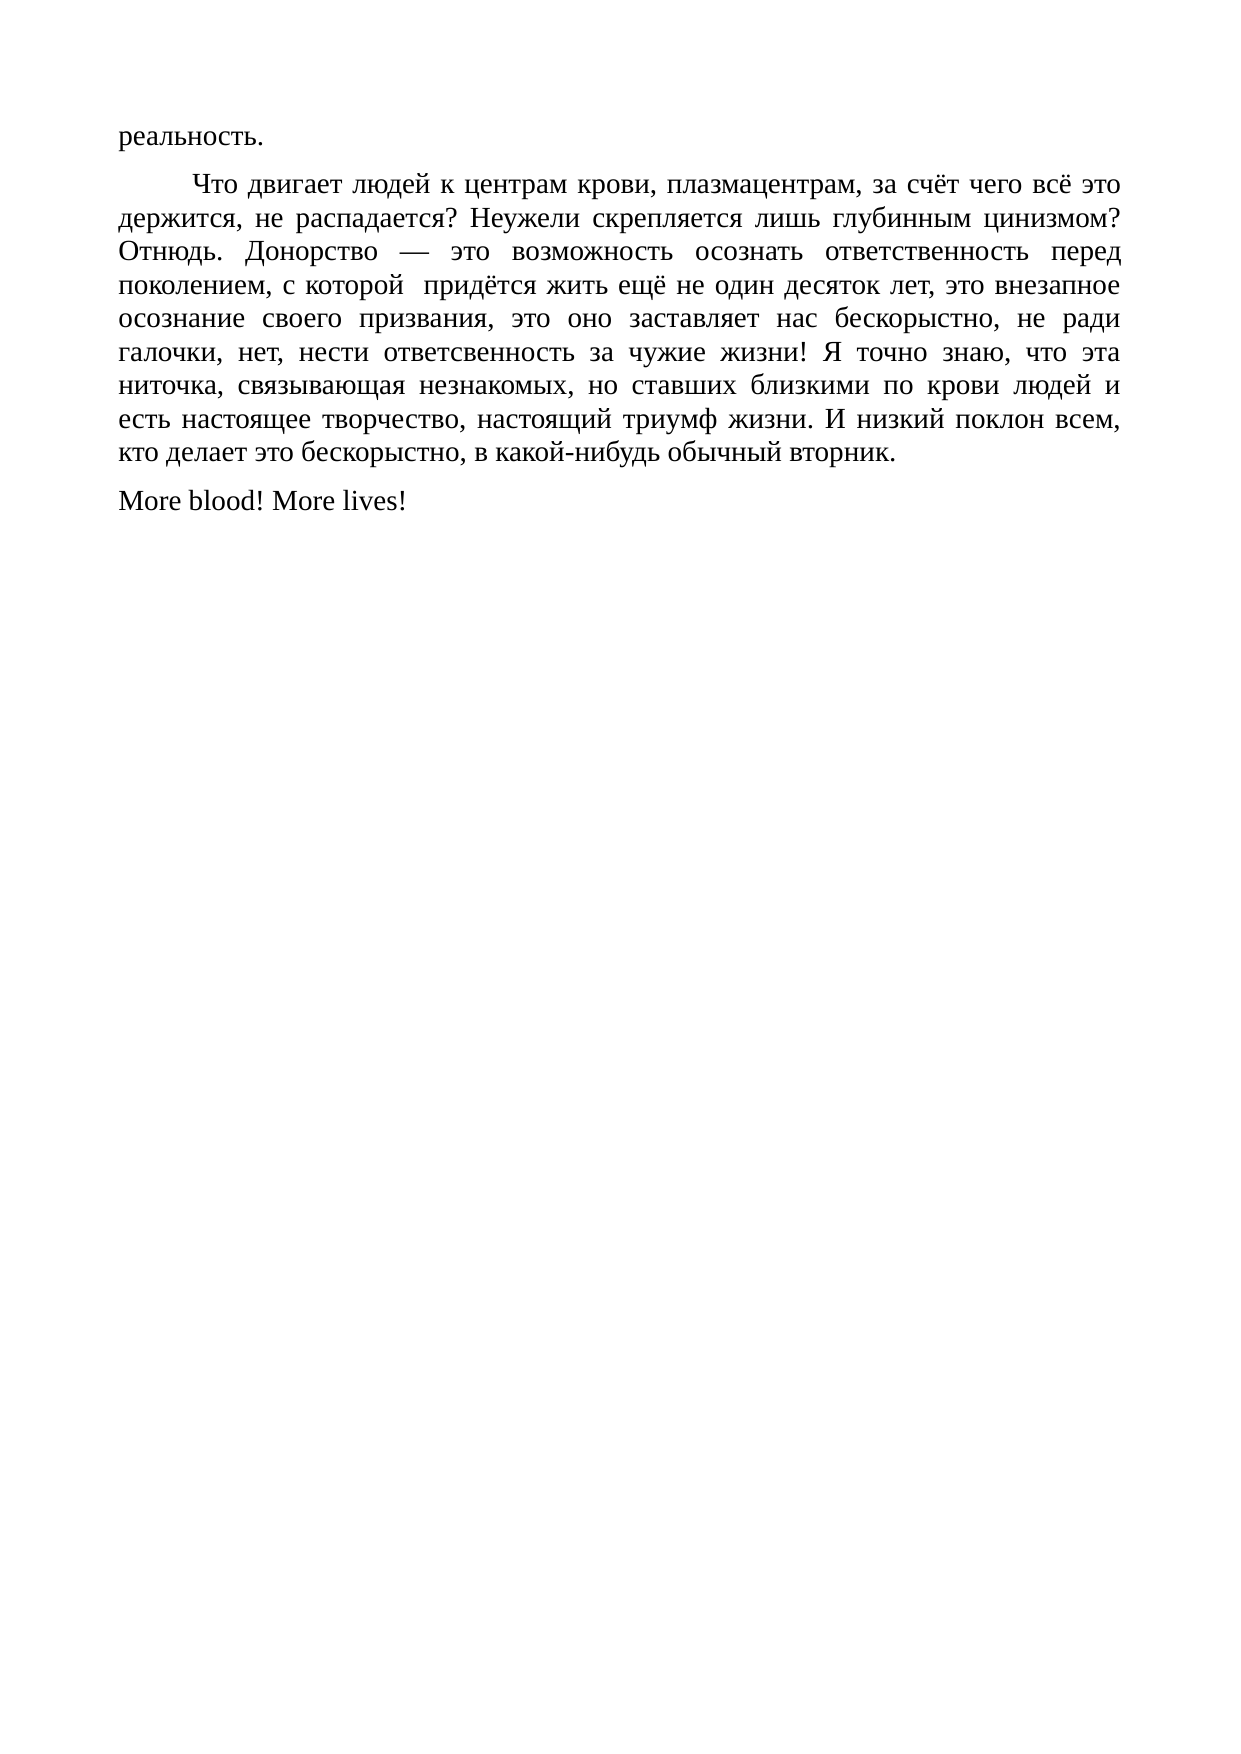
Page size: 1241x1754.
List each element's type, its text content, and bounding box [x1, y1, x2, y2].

text More blood! More lives! [118, 483, 1122, 516]
text Что двигает людей к центрам крови, плазмацентрам, за счёт чего всё это держится, не распадается? Неужели скрепляется лишь глубинным цинизмом? Отнюдь. Донорство — это возможность осознать ответственность перед поколением, с которой придётся жить ещё не один десяток лет, это внезапное осознание своего призвания, это оно заставляет нас бескорыстно, не ради галочки, нет, нести ответсвенность за чужие жизни! Я точно знаю, что эта ниточка, связывающая незнакомых, но ставших близкими по крови людей и есть настоящее творчество, настоящий триумф жизни. И низкий поклон всем, кто делает это бескорыстно, в какой-нибудь обычный вторник. [118, 166, 1122, 468]
text реальность. [118, 118, 1122, 152]
